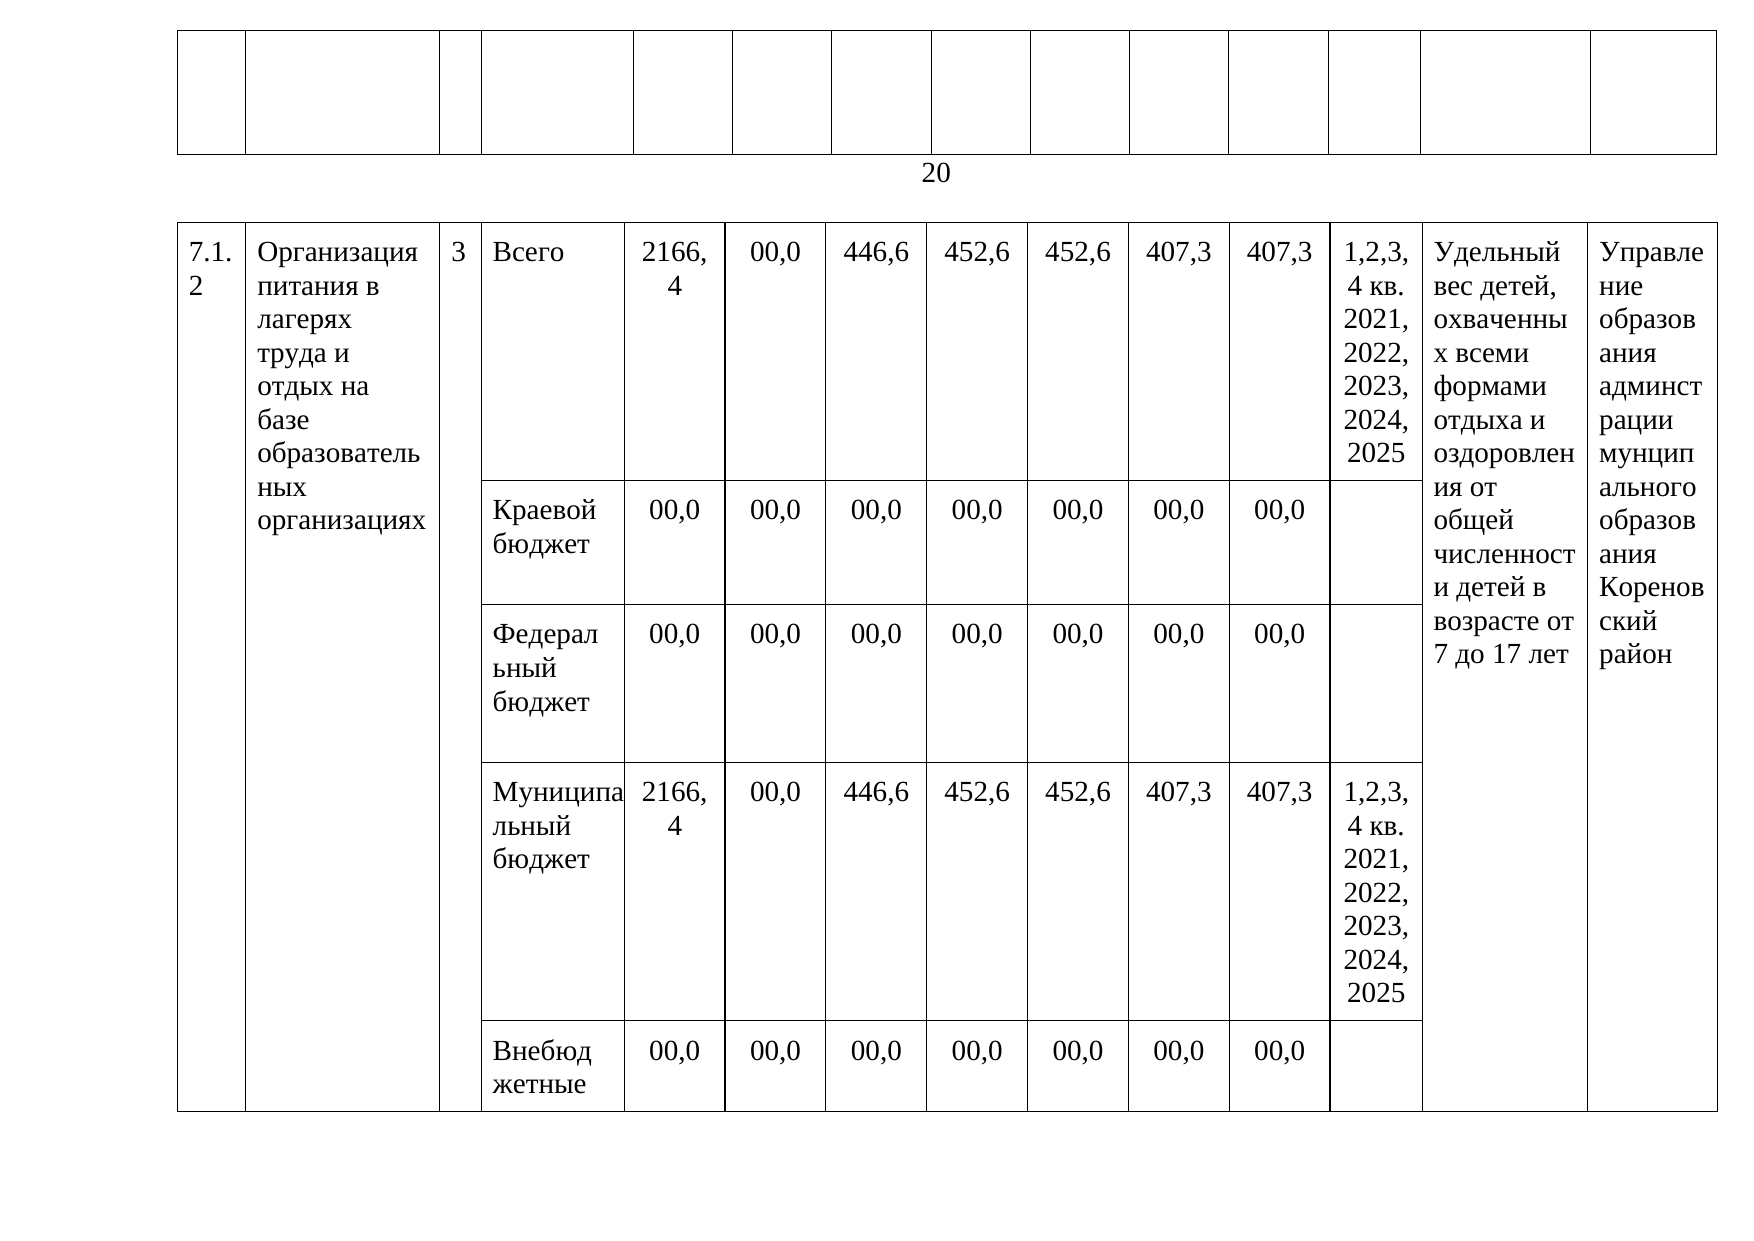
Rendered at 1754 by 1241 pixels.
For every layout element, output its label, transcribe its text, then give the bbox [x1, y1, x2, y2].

table_header 7.1.2 [178, 223, 245, 1111]
table_cell 00,0 [726, 605, 825, 762]
table_header 2166,4 [625, 223, 724, 480]
table_cell Внебюд жетные [482, 1021, 624, 1111]
table_cell 407,3 [1129, 763, 1229, 1020]
table_cell Краевой бюджет [482, 481, 624, 604]
table_cell 00,0 [1028, 605, 1128, 762]
table_cell Муниципальный бюджет [482, 763, 624, 1020]
table_cell 00,0 [826, 605, 926, 762]
table_cell 00,0 [1129, 1021, 1229, 1111]
table_cell 00,0 [927, 1021, 1027, 1111]
table_cell 00,0 [1230, 481, 1329, 604]
table_header 00,0 [726, 223, 825, 480]
table_cell [482, 31, 633, 154]
table_cell [932, 31, 1030, 154]
table_cell 00,0 [826, 1021, 926, 1111]
table_cell [1229, 31, 1328, 154]
table_cell 00,0 [726, 763, 825, 1020]
table_cell [1331, 481, 1422, 604]
table_cell [1031, 31, 1129, 154]
table_cell 00,0 [726, 481, 825, 604]
table_cell 00,0 [1230, 605, 1329, 762]
table_header 407,3 [1129, 223, 1229, 480]
table_header 407,3 [1230, 223, 1329, 480]
table_cell 00,0 [1028, 1021, 1128, 1111]
table_cell [832, 31, 931, 154]
table_cell [1331, 1021, 1422, 1111]
table_header 3 [440, 223, 481, 1111]
table_cell 00,0 [927, 605, 1027, 762]
table_cell 00,0 [1129, 605, 1229, 762]
table_header 1,2,3,4 кв. 2021, 2022,2023, 2024, 2025 [1331, 223, 1422, 480]
table_cell [733, 31, 831, 154]
table_cell [1329, 31, 1420, 154]
text 20 [177, 155, 1695, 188]
table_header Удельный вес детей, охваченных всеми формами отдыха и оздоровления от общей численности детей в возрасте от 7 до 17 лет [1423, 223, 1587, 1111]
table_cell 1,2,3,4 кв. 2021, 2022,2023, 2024, 2025 [1331, 763, 1422, 1020]
table_cell 452,6 [927, 763, 1027, 1020]
table_header 452,6 [1028, 223, 1128, 480]
table_cell 00,0 [625, 481, 724, 604]
table_header 446,6 [826, 223, 926, 480]
table_cell Федерал ьный бюджет [482, 605, 624, 762]
table_cell 2166,4 [625, 763, 724, 1020]
table_cell 00,0 [927, 481, 1027, 604]
table_cell 00,0 [826, 481, 926, 604]
table_cell 00,0 [726, 1021, 825, 1111]
table_header Управление образования админстрации мунципального образования Кореновский район [1588, 223, 1717, 1111]
table_cell [1130, 31, 1228, 154]
table_cell 00,0 [1028, 481, 1128, 604]
table_header 452,6 [927, 223, 1027, 480]
table_header Организация питания в лагерях труда и отдых на базе образовательных организациях [246, 223, 439, 1111]
table_cell 452,6 [1028, 763, 1128, 1020]
table_cell 407,3 [1230, 763, 1329, 1020]
table_cell 00,0 [1230, 1021, 1329, 1111]
table_cell 446,6 [826, 763, 926, 1020]
table_cell [634, 31, 732, 154]
table_cell 00,0 [625, 605, 724, 762]
table_header Всего [482, 223, 624, 480]
table_cell 00,0 [1129, 481, 1229, 604]
table_cell [1331, 605, 1422, 762]
table_cell 00,0 [625, 1021, 724, 1111]
